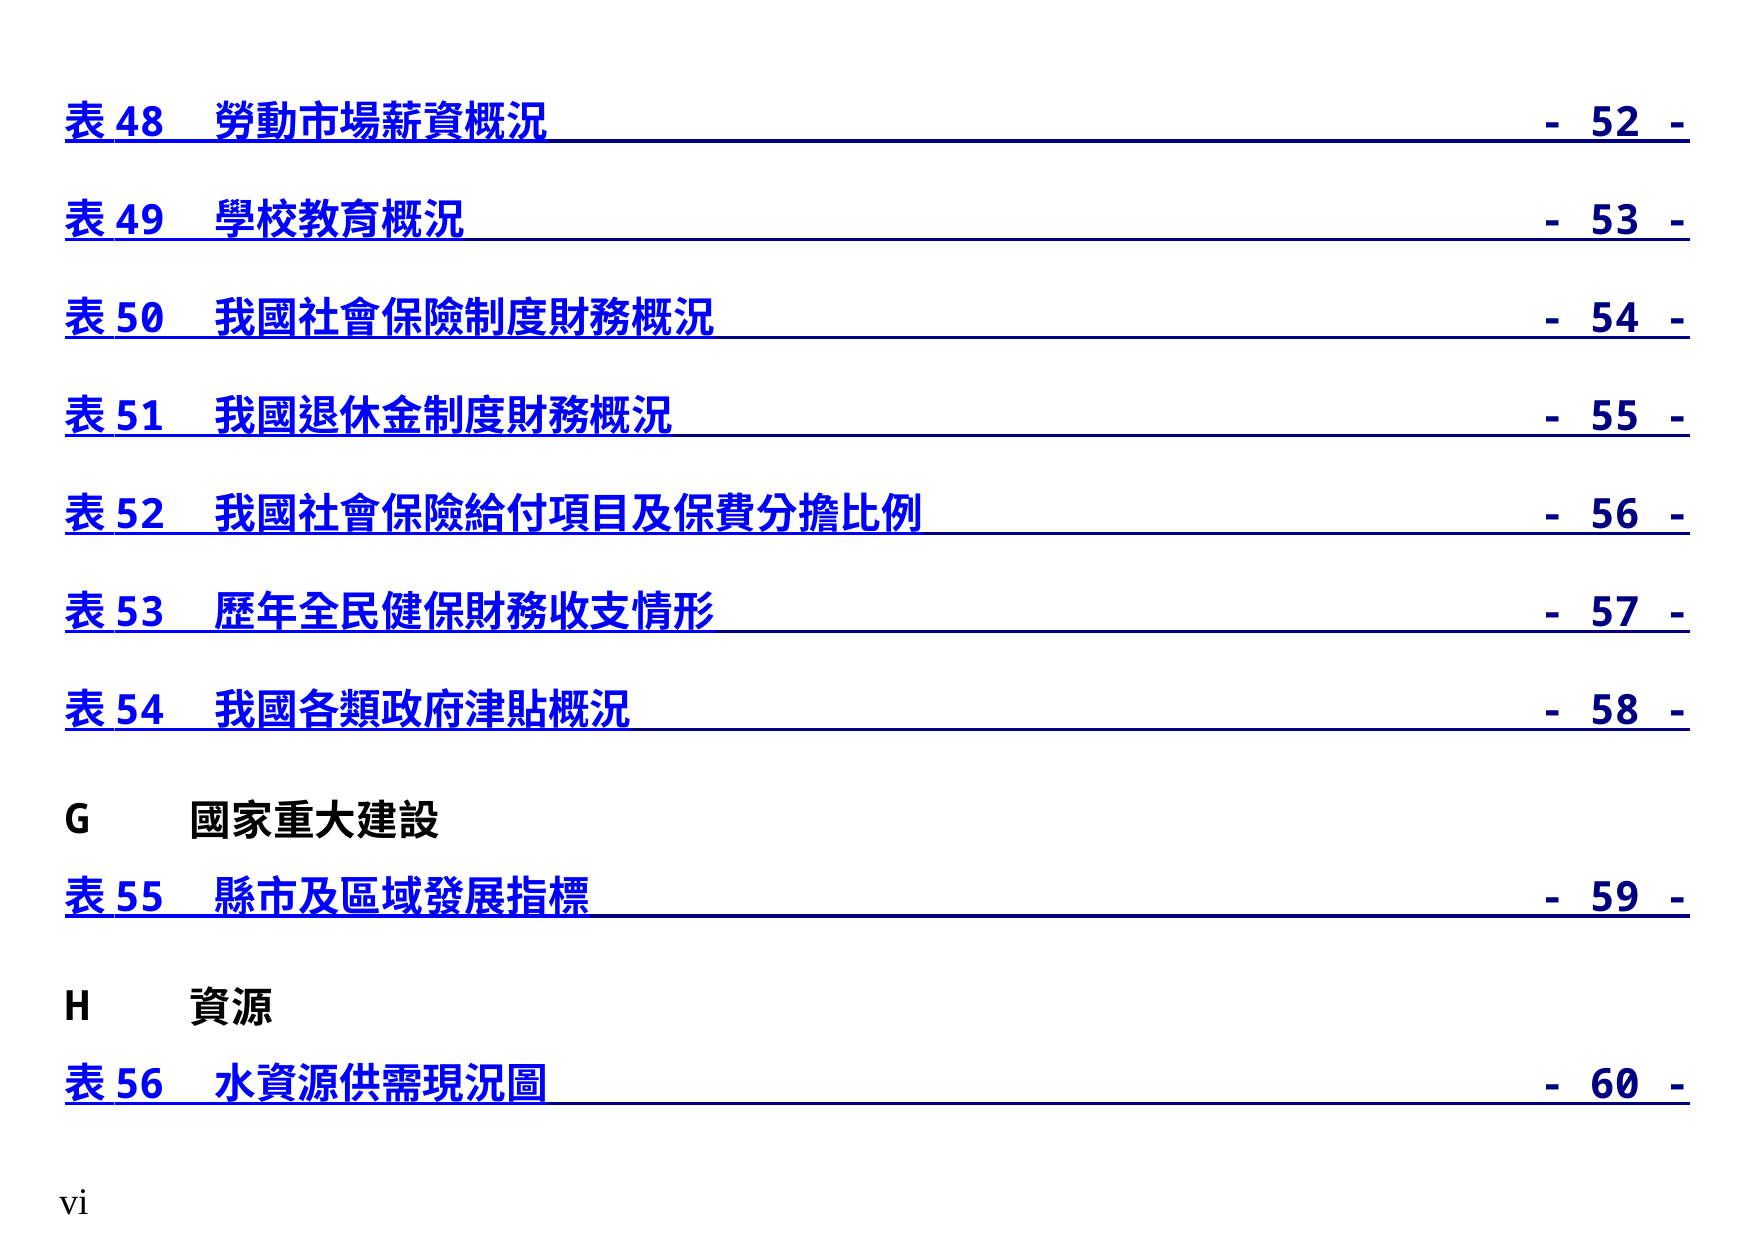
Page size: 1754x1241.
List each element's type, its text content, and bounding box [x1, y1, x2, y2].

text 表49 學校教育概況 - 53 - [64, 186, 1689, 238]
text [64, 337, 1689, 344]
text 表51 我國退休金制度財務概況 - 55 - [64, 382, 1689, 434]
text H 資源 [64, 963, 1689, 1025]
text 表52 我國社會保險給付項目及保費分擔比例 - 56 - [64, 480, 1689, 532]
text 表56 水資源供需現況圖 - 60 - [64, 1050, 1689, 1102]
text [64, 239, 1689, 246]
text 表55 縣市及區域發展指標 - 59 - [64, 863, 1689, 914]
text [64, 729, 1689, 737]
text 表54 我國各類政府津貼概況 - 58 - [64, 676, 1689, 728]
text [64, 435, 1689, 442]
text 表48 勞動市場薪資概況 - 52 - [64, 88, 1689, 139]
text [64, 915, 1689, 923]
text [64, 1103, 1689, 1111]
text G 國家重大建設 [64, 775, 1689, 838]
text [64, 140, 1689, 148]
text 表53 歷年全民健保財務收支情形 - 57 - [64, 578, 1689, 630]
text 表50 我國社會保險制度財務概況 - 54 - [64, 284, 1689, 336]
text [64, 631, 1689, 638]
text [64, 533, 1689, 541]
